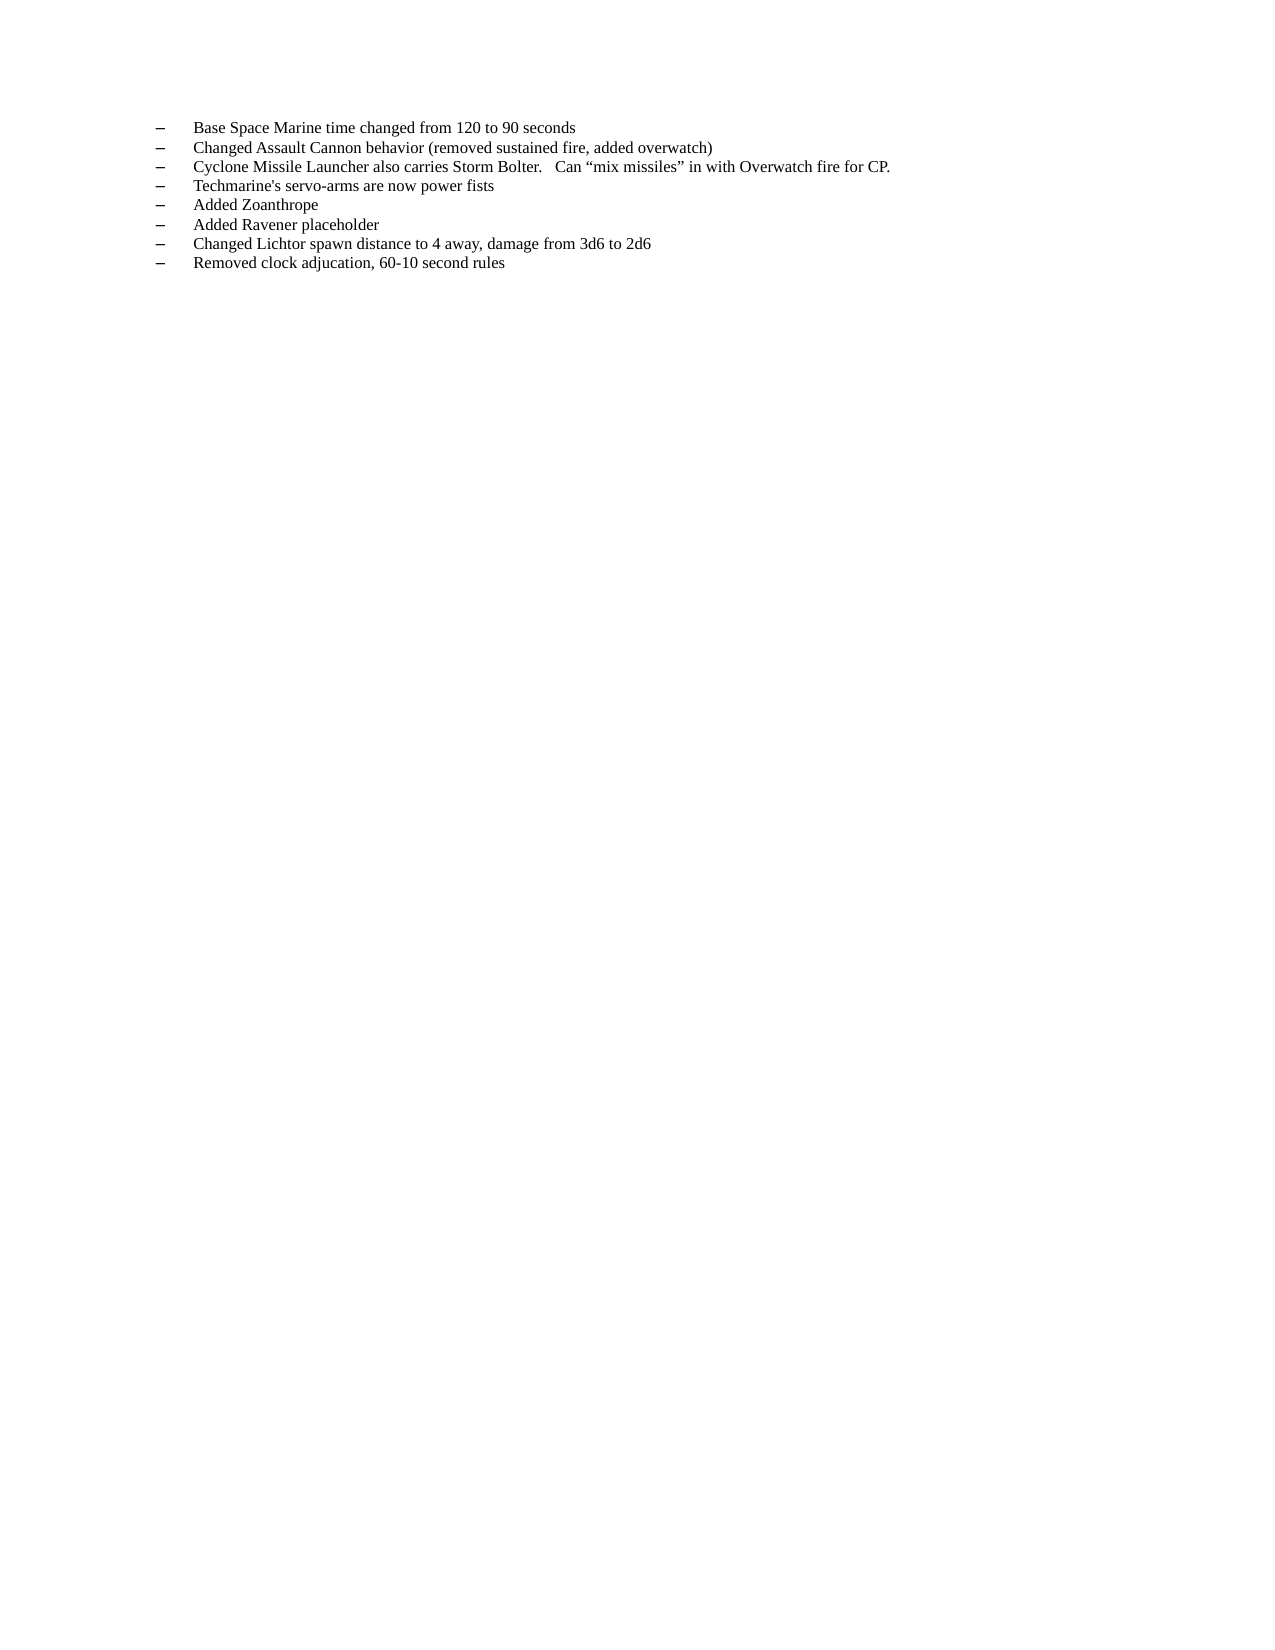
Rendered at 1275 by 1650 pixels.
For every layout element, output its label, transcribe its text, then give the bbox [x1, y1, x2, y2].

list Base Space Marine time changed from 120 to 90 seconds [156, 118, 1157, 137]
list Cyclone Missile Launcher also carries Storm Bolter. Can “mix missiles” in with Overwatch fire for CP. [156, 157, 1157, 176]
list Removed clock adjucation, 60-10 second rules [156, 253, 1157, 272]
list Added Ravener placeholder [156, 214, 1157, 234]
list Changed Lichtor spawn distance to 4 away, damage from 3d6 to 2d6 [156, 234, 1157, 253]
list Changed Assault Cannon behavior (removed sustained fire, added overwatch) [156, 137, 1157, 157]
list Techmarine's servo-arms are now power fists [156, 176, 1157, 195]
list Added Zoanthrope [156, 195, 1157, 214]
